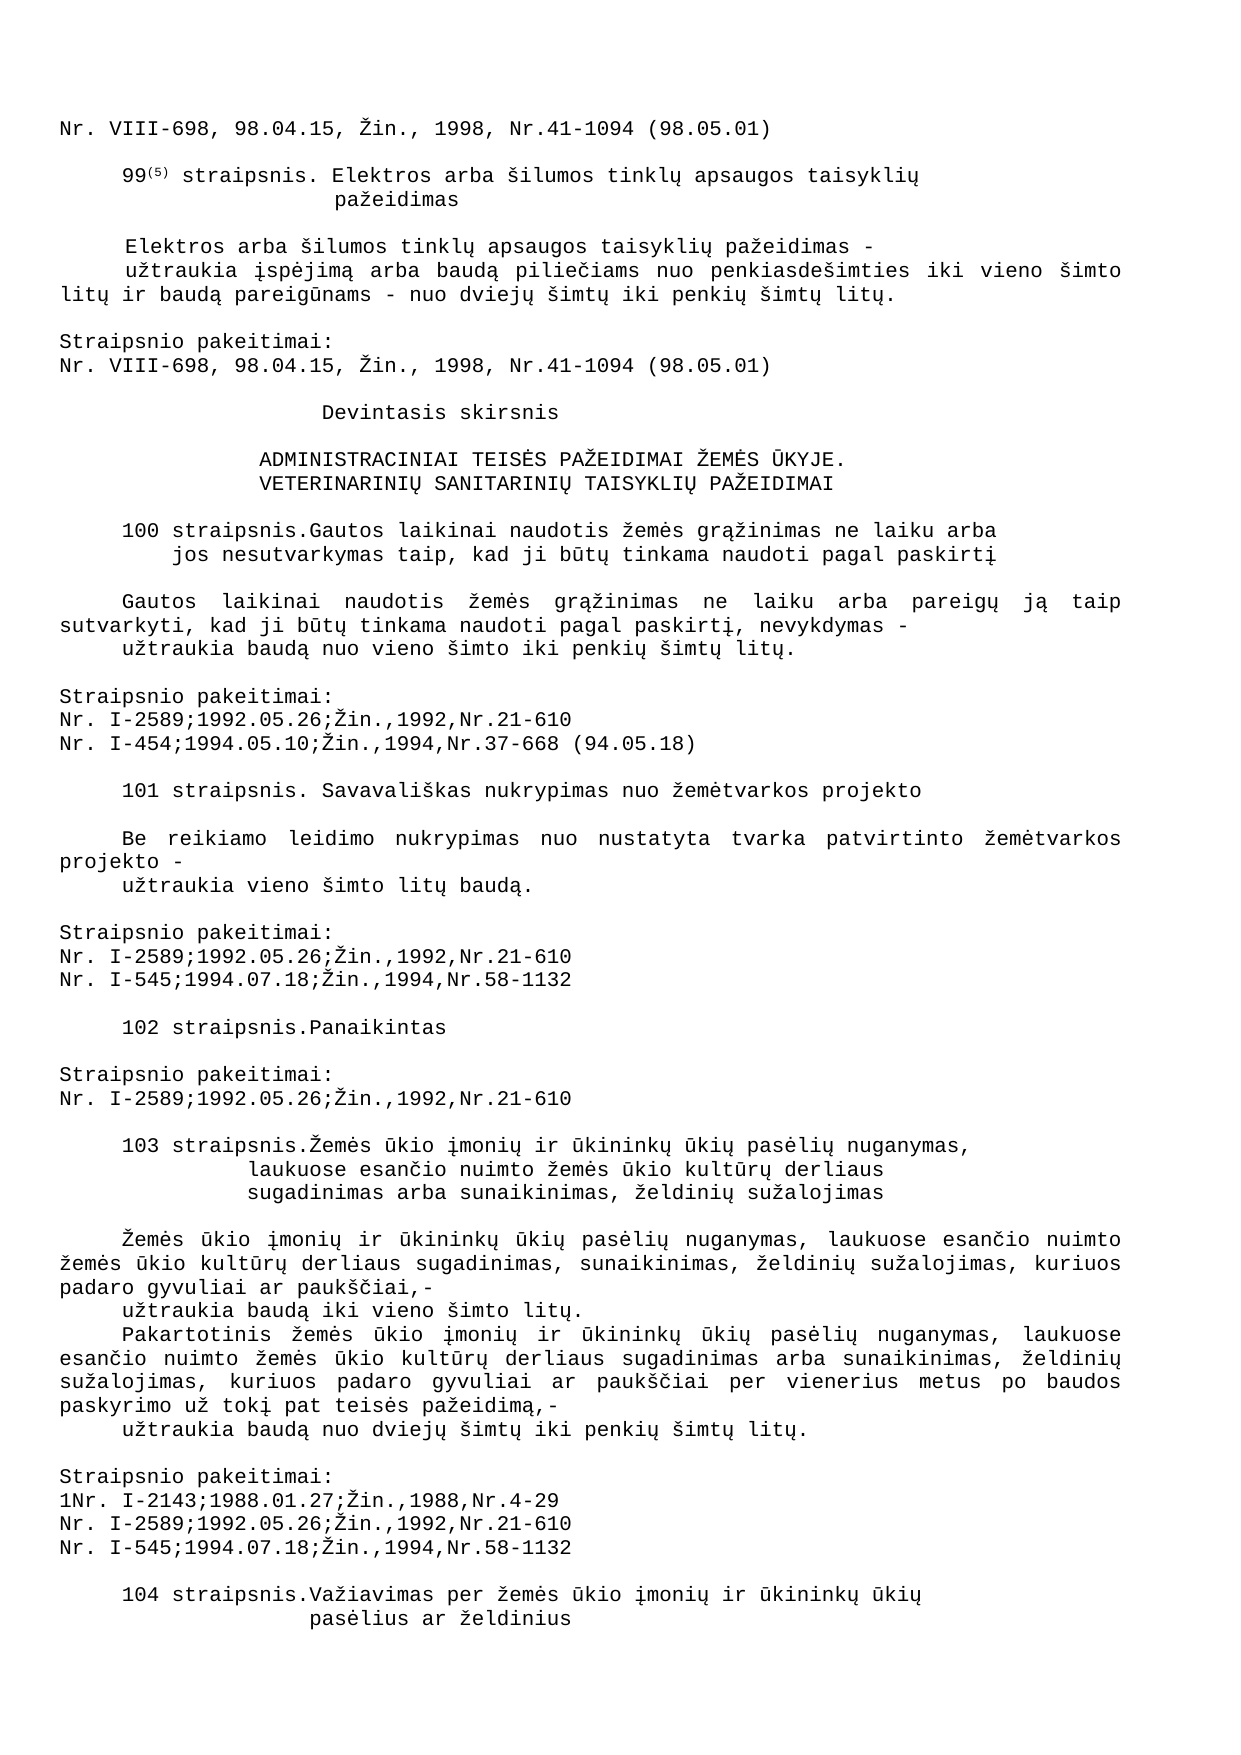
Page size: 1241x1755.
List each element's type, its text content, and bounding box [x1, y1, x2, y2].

text pažeidimas [59, 189, 1122, 213]
text Žemės ūkio įmonių ir ūkininkų ūkių pasėlių nuganymas, laukuose esančio nuimto žemės ūkio kultūrų derliaus sugadinimas, sunaikinimas, želdinių sužalojimas, kuriuos padaro gyvuliai ar paukščiai,- [59, 1229, 1122, 1300]
text Nr. VIII-698, 98.04.15, Žin., 1998, Nr.41-1094 (98.05.01) [59, 354, 1122, 378]
text sugadinimas arba sunaikinimas, želdinių sužalojimas [59, 1182, 1122, 1206]
text VETERINARINIŲ SANITARINIŲ TAISYKLIŲ PAŽEIDIMAI [59, 473, 1122, 496]
text ADMINISTRACINIAI TEISĖS PAŽEIDIMAI ŽEMĖS ŪKYJE. [59, 449, 1122, 473]
text užtraukia įspėjimą arba baudą piliečiams nuo penkiasdešimties iki vieno šimto litų ir baudą pareigūnams - nuo dviejų šimtų iki penkių šimtų litų. [59, 260, 1122, 307]
text 99(5) straipsnis. Elektros arba šilumos tinklų apsaugos taisyklių [59, 165, 1122, 189]
text užtraukia vieno šimto litų baudą. [59, 875, 1122, 898]
text 100 straipsnis.Gautos laikinai naudotis žemės grąžinimas ne laiku arba [59, 520, 1122, 544]
text Nr. I-2589;1992.05.26;Žin.,1992,Nr.21-610 [59, 709, 1122, 733]
text Nr. VIII-698, 98.04.15, Žin., 1998, Nr.41-1094 (98.05.01) [59, 118, 1122, 142]
text Gautos laikinai naudotis žemės grąžinimas ne laiku arba pareigų ją taip sutvarkyti, kad ji būtų tinkama naudoti pagal paskirtį, nevykdymas - [59, 591, 1122, 638]
text Nr. I-2589;1992.05.26;Žin.,1992,Nr.21-610 [59, 1513, 1122, 1537]
text Pakartotinis žemės ūkio įmonių ir ūkininkų ūkių pasėlių nuganymas, laukuose esančio nuimto žemės ūkio kultūrų derliaus sugadinimas arba sunaikinimas, želdinių sužalojimas, kuriuos padaro gyvuliai ar paukščiai per vienerius metus po baudos paskyrimo už tokį pat teisės pažeidimą,- [59, 1324, 1122, 1419]
text Devintasis skirsnis [59, 402, 1122, 426]
text 1Nr. I-2143;1988.01.27;Žin.,1988,Nr.4-29 [59, 1489, 1122, 1513]
text 103 straipsnis.Žemės ūkio įmonių ir ūkininkų ūkių pasėlių nuganymas, [59, 1135, 1122, 1158]
text Straipsnio pakeitimai: [59, 331, 1122, 354]
text Straipsnio pakeitimai: [59, 922, 1122, 946]
text jos nesutvarkymas taip, kad ji būtų tinkama naudoti pagal paskirtį [59, 544, 1122, 567]
text laukuose esančio nuimto žemės ūkio kultūrų derliaus [59, 1158, 1122, 1182]
text 101 straipsnis. Savavališkas nukrypimas nuo žemėtvarkos projekto [59, 780, 1122, 804]
text Nr. I-545;1994.07.18;Žin.,1994,Nr.58-1132 [59, 969, 1122, 993]
text Be reikiamo leidimo nukrypimas nuo nustatyta tvarka patvirtinto žemėtvarkos projekto - [59, 827, 1122, 875]
text Straipsnio pakeitimai: [59, 1064, 1122, 1088]
text užtraukia baudą iki vieno šimto litų. [59, 1300, 1122, 1324]
text Nr. I-454;1994.05.10;Žin.,1994,Nr.37-668 (94.05.18) [59, 733, 1122, 757]
text Straipsnio pakeitimai: [59, 686, 1122, 709]
text Nr. I-545;1994.07.18;Žin.,1994,Nr.58-1132 [59, 1537, 1122, 1561]
text 102 straipsnis.Panaikintas [59, 1017, 1122, 1040]
text Elektros arba šilumos tinklų apsaugos taisyklių pažeidimas - [59, 236, 1122, 260]
text pasėlius ar želdinius [59, 1608, 1122, 1631]
text užtraukia baudą nuo dviejų šimtų iki penkių šimtų litų. [59, 1419, 1122, 1442]
text užtraukia baudą nuo vieno šimto iki penkių šimtų litų. [59, 638, 1122, 662]
text 104 straipsnis.Važiavimas per žemės ūkio įmonių ir ūkininkų ūkių [59, 1584, 1122, 1608]
text Straipsnio pakeitimai: [59, 1466, 1122, 1489]
text Nr. I-2589;1992.05.26;Žin.,1992,Nr.21-610 [59, 946, 1122, 969]
text Nr. I-2589;1992.05.26;Žin.,1992,Nr.21-610 [59, 1088, 1122, 1111]
